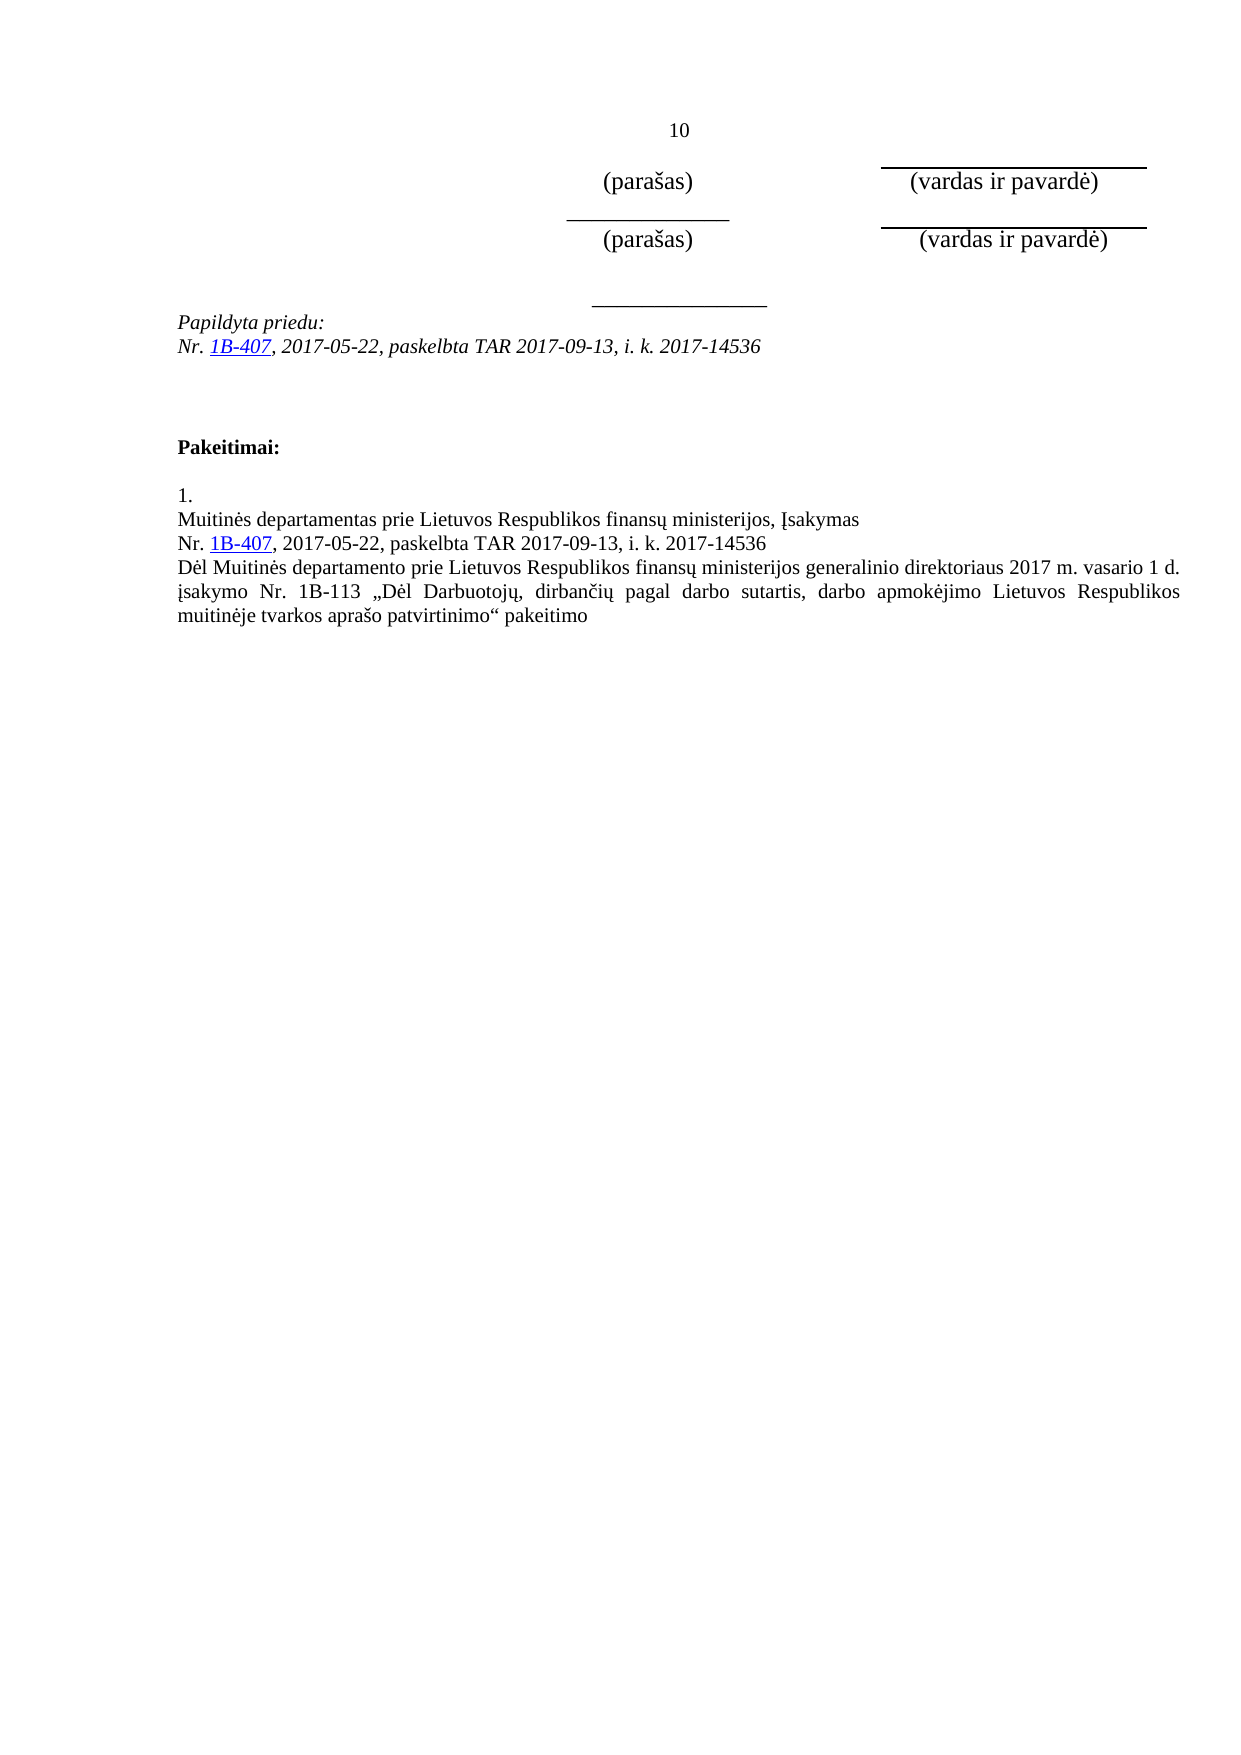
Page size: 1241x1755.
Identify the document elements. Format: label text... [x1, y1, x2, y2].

text Nr. 1B-407, 2017-05-22, paskelbta TAR 2017-09-13, i. k. 2017-14536 [177, 531, 1181, 555]
text Dėl Muitinės departamento prie Lietuvos Respublikos finansų ministerijos generalinio direktoriaus 2017 m. vasario 1 d. įsakymo Nr. 1B-113 „Dėl Darbuotojų, dirbančių pagal darbo sutartis, darbo apmokėjimo Lietuvos Respublikos muitinėje tvarkos aprašo patvirtinimo“ pakeitimo [177, 555, 1181, 627]
text ______________ [177, 281, 1181, 310]
text Muitinės departamentas prie Lietuvos Respublikos finansų ministerijos, Įsakymas [177, 507, 1181, 531]
table_cell (vardas ir pavardė) (vardas ir pavardė) [805, 166, 1122, 281]
text Papildyta priedu: [177, 310, 1181, 334]
table_cell (parašas) _____________ (parašas) [491, 166, 805, 281]
table_cell [177, 166, 491, 281]
text 1. [177, 483, 1181, 507]
text Nr. 1B-407, 2017-05-22, paskelbta TAR 2017-09-13, i. k. 2017-14536 [177, 334, 1181, 358]
text Pakeitimai: [177, 435, 1181, 459]
